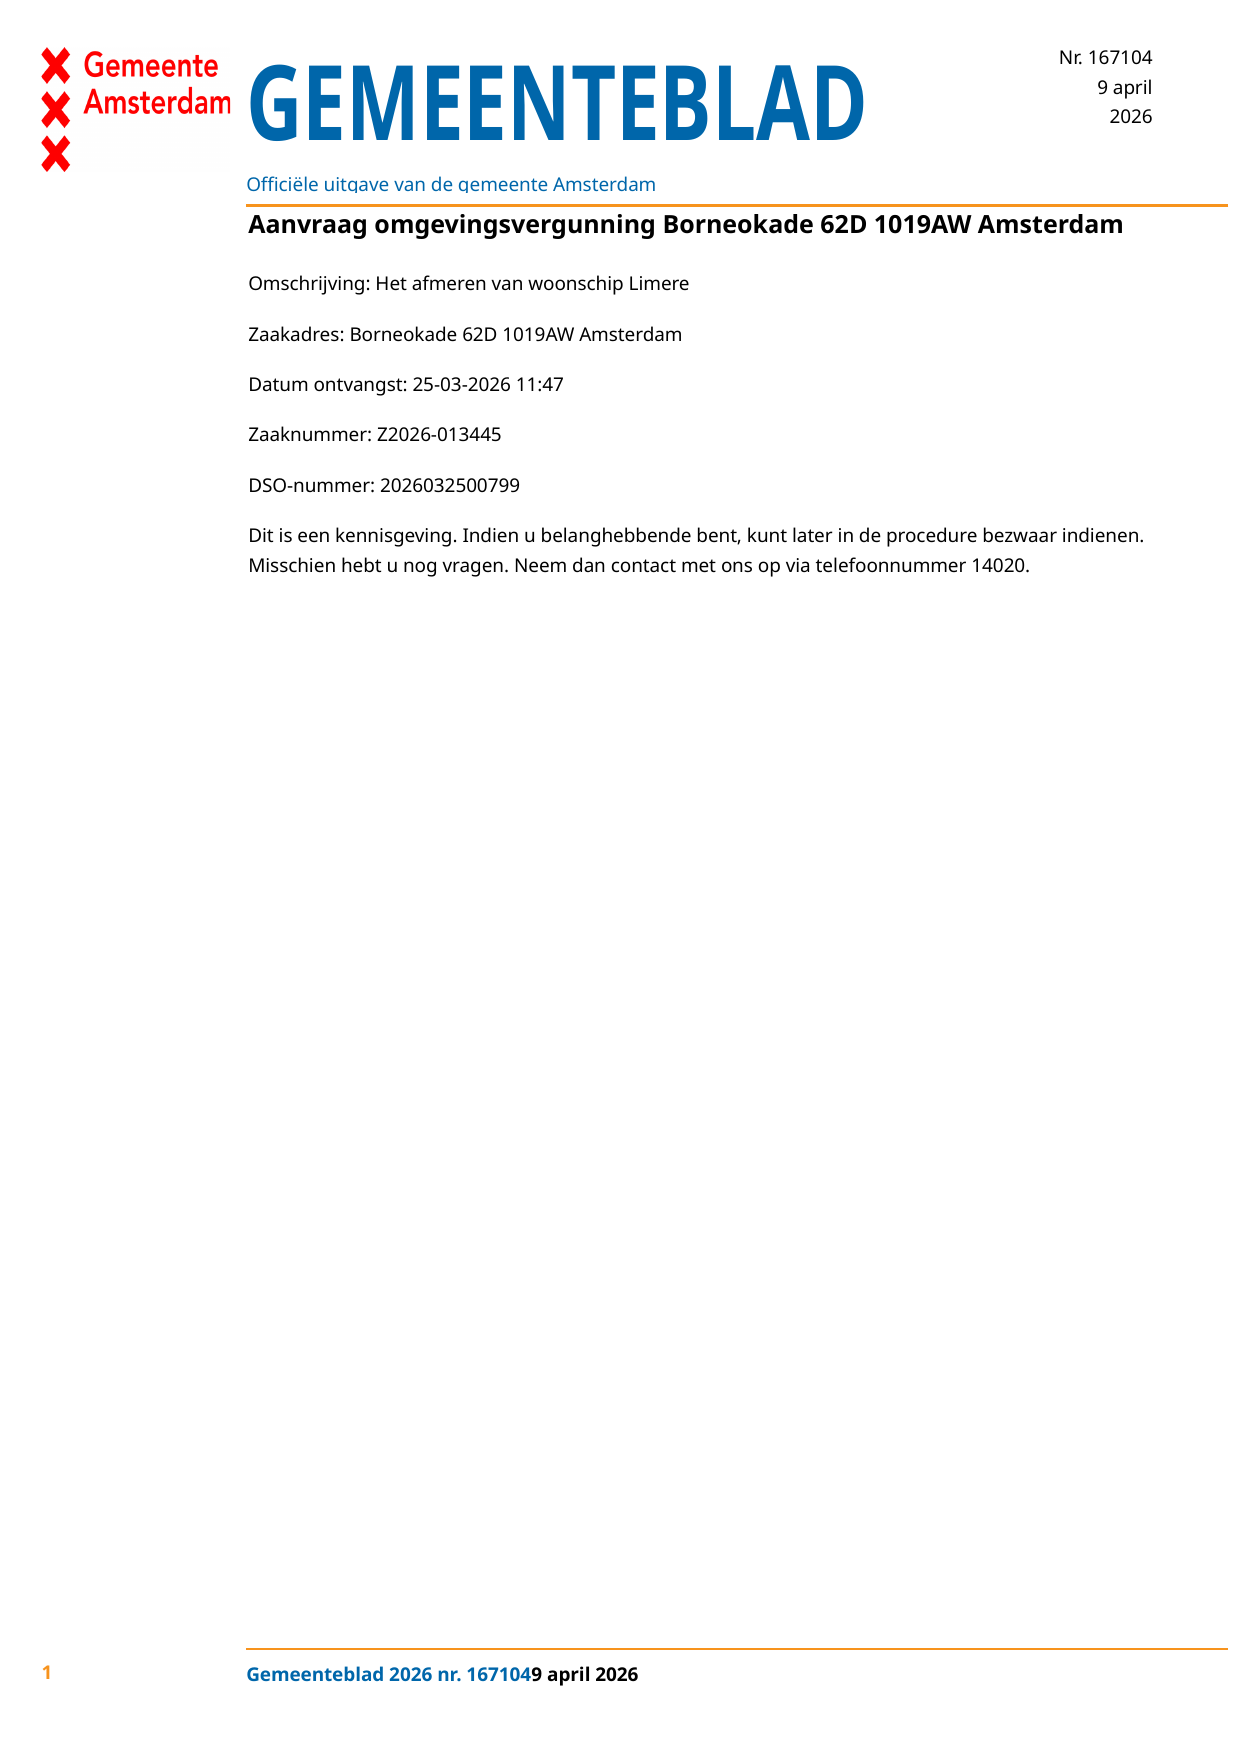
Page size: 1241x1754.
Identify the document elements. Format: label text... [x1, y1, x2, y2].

picture [41, 47, 231, 172]
text Datum ontvangst: 25-03-2026 11:47 [248, 371, 1152, 397]
text Zaaknummer: Z2026-013445 [248, 422, 1152, 447]
text Dit is een kennisgeving. Indien u belanghebbende bent, kunt later in de procedure bezwaar indienen. Misschien hebt u nog vragen. Neem dan contact met ons op via telefoonnummer 14020. [248, 522, 1152, 578]
text Zaakadres: Borneokade 62D 1019AW Amsterdam [248, 321, 1152, 346]
text Aanvraag omgevingsvergunning Borneokade 62D 1019AW Amsterdam [248, 207, 1152, 241]
text DSO-nummer: 2026032500799 [248, 472, 1152, 498]
text Omschrijving: Het afmeren van woonschip Limere [248, 270, 1152, 296]
